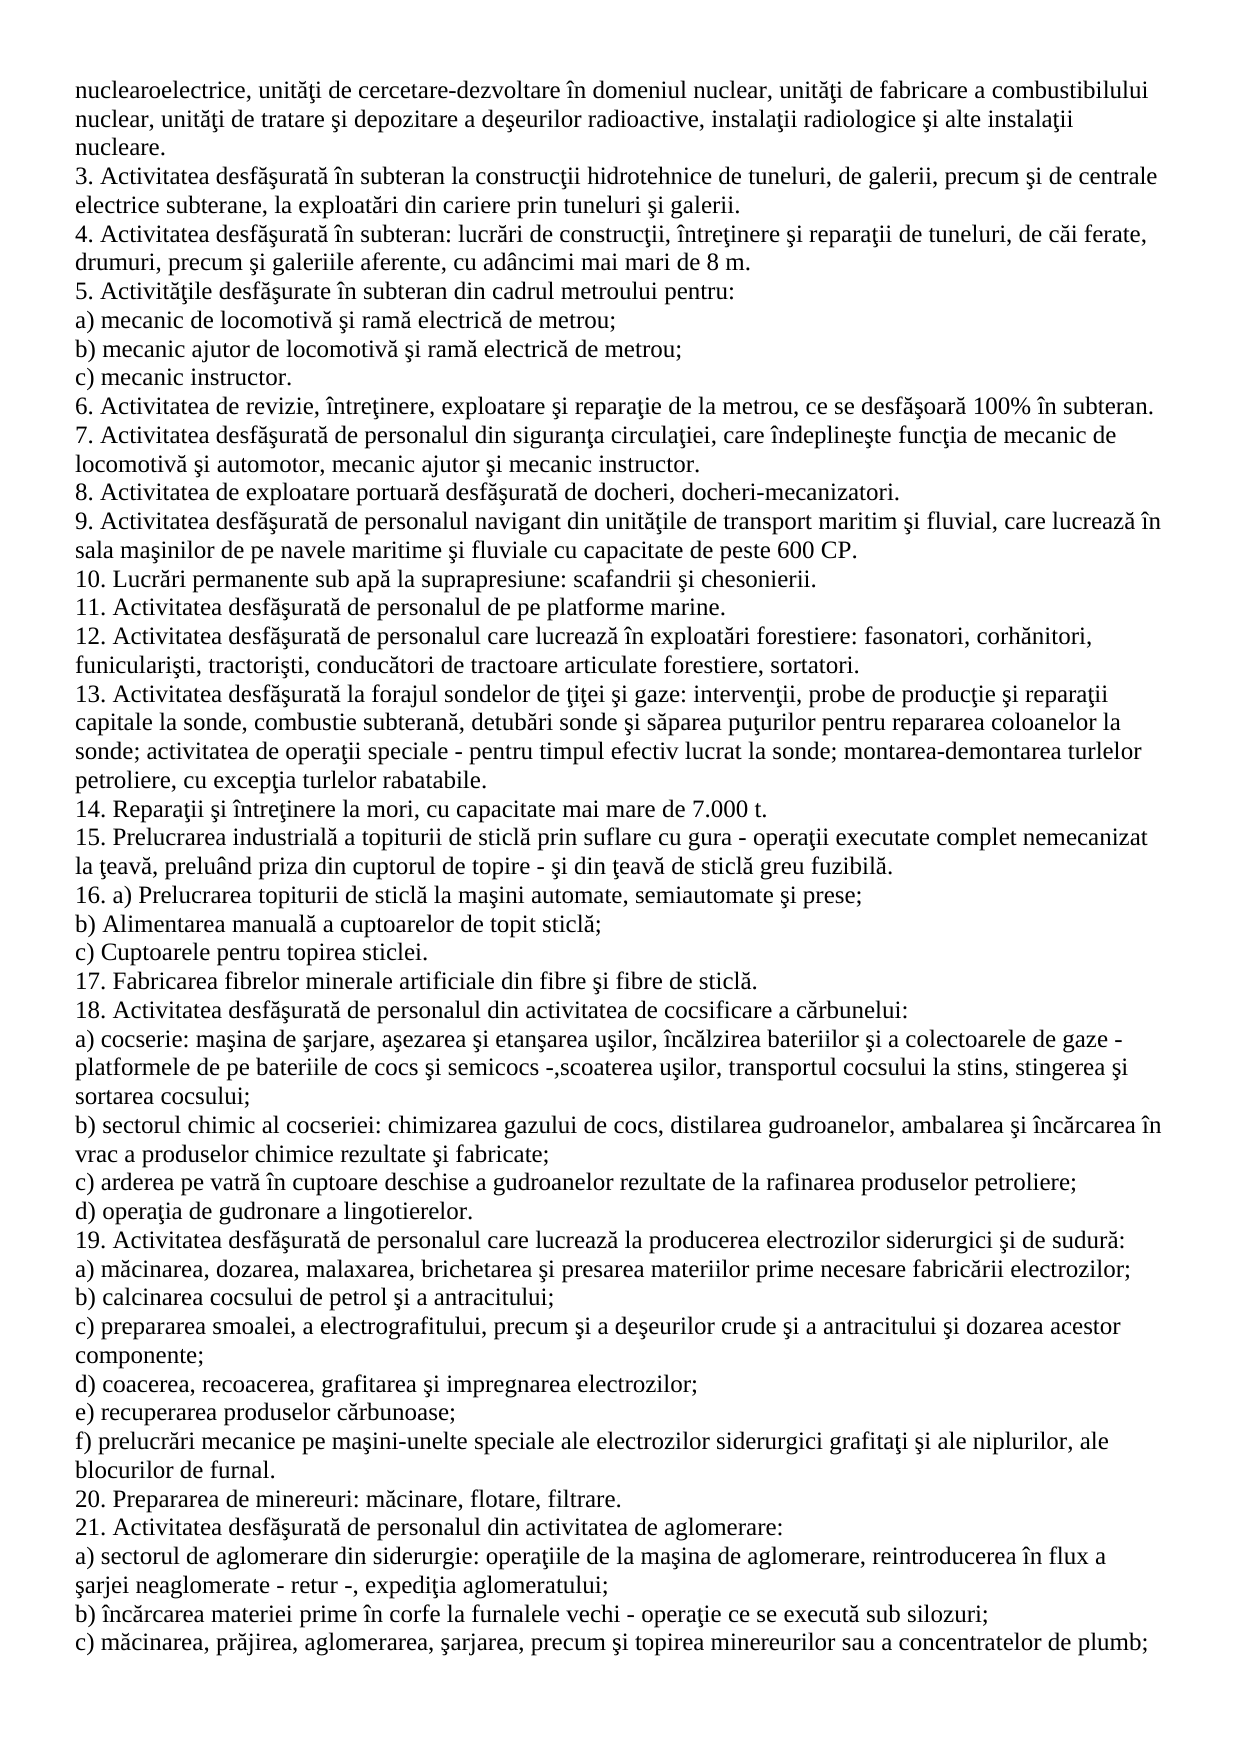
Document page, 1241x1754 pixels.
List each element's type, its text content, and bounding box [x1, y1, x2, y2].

text nuclearoelectrice, unităţi de cercetare-dezvoltare în domeniul nuclear, unităţi de fabricare a combustibilului nuclear, unităţi de tratare şi depozitare a deşeurilor radioactive, instalaţii radiologice şi alte instalaţii nucleare. 3. Activitatea desfăşurată în subteran la construcţii hidrotehnice de tuneluri, de galerii, precum şi de centrale electrice subterane, la exploatări din cariere prin tuneluri şi galerii. 4. Activitatea desfăşurată în subteran: lucrări de construcţii, întreţinere şi reparaţii de tuneluri, de căi ferate, drumuri, precum şi galeriile aferente, cu adâncimi mai mari de 8 m. 5. Activităţile desfăşurate în subteran din cadrul metroului pentru: a) mecanic de locomotivă şi ramă electrică de metrou; b) mecanic ajutor de locomotivă şi ramă electrică de metrou; c) mecanic instructor. 6. Activitatea de revizie, întreţinere, exploatare şi reparaţie de la metrou, ce se desfăşoară 100% în subteran. 7. Activitatea desfăşurată de personalul din siguranţa circulaţiei, care îndeplineşte funcţia de mecanic de locomotivă şi automotor, mecanic ajutor şi mecanic instructor. 8. Activitatea de exploatare portuară desfăşurată de docheri, docheri-mecanizatori. 9. Activitatea desfăşurată de personalul navigant din unităţile de transport maritim şi fluvial, care lucrează în sala maşinilor de pe navele maritime şi fluviale cu capacitate de peste 600 CP. 10. Lucrări permanente sub apă la suprapresiune: scafandrii şi chesonierii. 11. Activitatea desfăşurată de personalul de pe platforme marine. 12. Activitatea desfăşurată de personalul care lucrează în exploatări forestiere: fasonatori, corhănitori, funicularişti, tractorişti, conducători de tractoare articulate forestiere, sortatori. 13. Activitatea desfăşurată la forajul sondelor de ţiţei şi gaze: intervenţii, probe de producţie şi reparaţii capitale la sonde, combustie subterană, detubări sonde şi săparea puţurilor pentru repararea coloanelor la sonde; activitatea de operaţii speciale - pentru timpul efectiv lucrat la sonde; montarea-demontarea turlelor petroliere, cu excepţia turlelor rabatabile. 14. Reparaţii şi întreţinere la mori, cu capacitate mai mare de 7.000 t. 15. Prelucrarea industrială a topiturii de sticlă prin suflare cu gura - operaţii executate complet nemecanizat la ţeavă, preluând priza din cuptorul de topire - şi din ţeavă de sticlă greu fuzibilă. 16. a) Prelucrarea topiturii de sticlă la maşini automate, semiautomate şi prese; b) Alimentarea manuală a cuptoarelor de topit sticlă; c) Cuptoarele pentru topirea sticlei. 17. Fabricarea fibrelor minerale artificiale din fibre şi fibre de sticlă. 18. Activitatea desfăşurată de personalul din activitatea de cocsificare a cărbunelui: a) cocserie: maşina de şarjare, aşezarea şi etanşarea uşilor, încălzirea bateriilor şi a colectoarele de gaze - platformele de pe bateriile de cocs şi semicocs -,scoaterea uşilor, transportul cocsului la stins, stingerea şi sortarea cocsului; b) sectorul chimic al cocseriei: chimizarea gazului de cocs, distilarea gudroanelor, ambalarea şi încărcarea în vrac a produselor chimice rezultate şi fabricate; c) arderea pe vatră în cuptoare deschise a gudroanelor rezultate de la rafinarea produselor petroliere; d) operaţia de gudronare a lingotierelor. 19. Activitatea desfăşurată de personalul care lucrează la producerea electrozilor siderurgici şi de sudură: a) măcinarea, dozarea, malaxarea, brichetarea şi presarea materiilor prime necesare fabricării electrozilor; b) calcinarea cocsului de petrol şi a antracitului; c) prepararea smoalei, a electrografitului, precum şi a deşeurilor crude şi a antracitului şi dozarea acestor componente; d) coacerea, recoacerea, grafitarea şi impregnarea electrozilor; e) recuperarea produselor cărbunoase; f) prelucrări mecanice pe maşini-unelte speciale ale electrozilor siderurgici grafitaţi şi ale niplurilor, ale blocurilor de furnal. 20. Prepararea de minereuri: măcinare, flotare, filtrare. 21. Activitatea desfăşurată de personalul din activitatea de aglomerare: a) sectorul de aglomerare din siderurgie: operaţiile de la maşina de aglomerare, reintroducerea în flux a şarjei neaglomerate - retur -, expediţia aglomeratului; b) încărcarea materiei prime în corfe la furnalele vechi - operaţie ce se execută sub silozuri; c) măcinarea, prăjirea, aglomerarea, şarjarea, precum şi topirea minereurilor sau a concentratelor de plumb; [75, 75, 1165, 1656]
